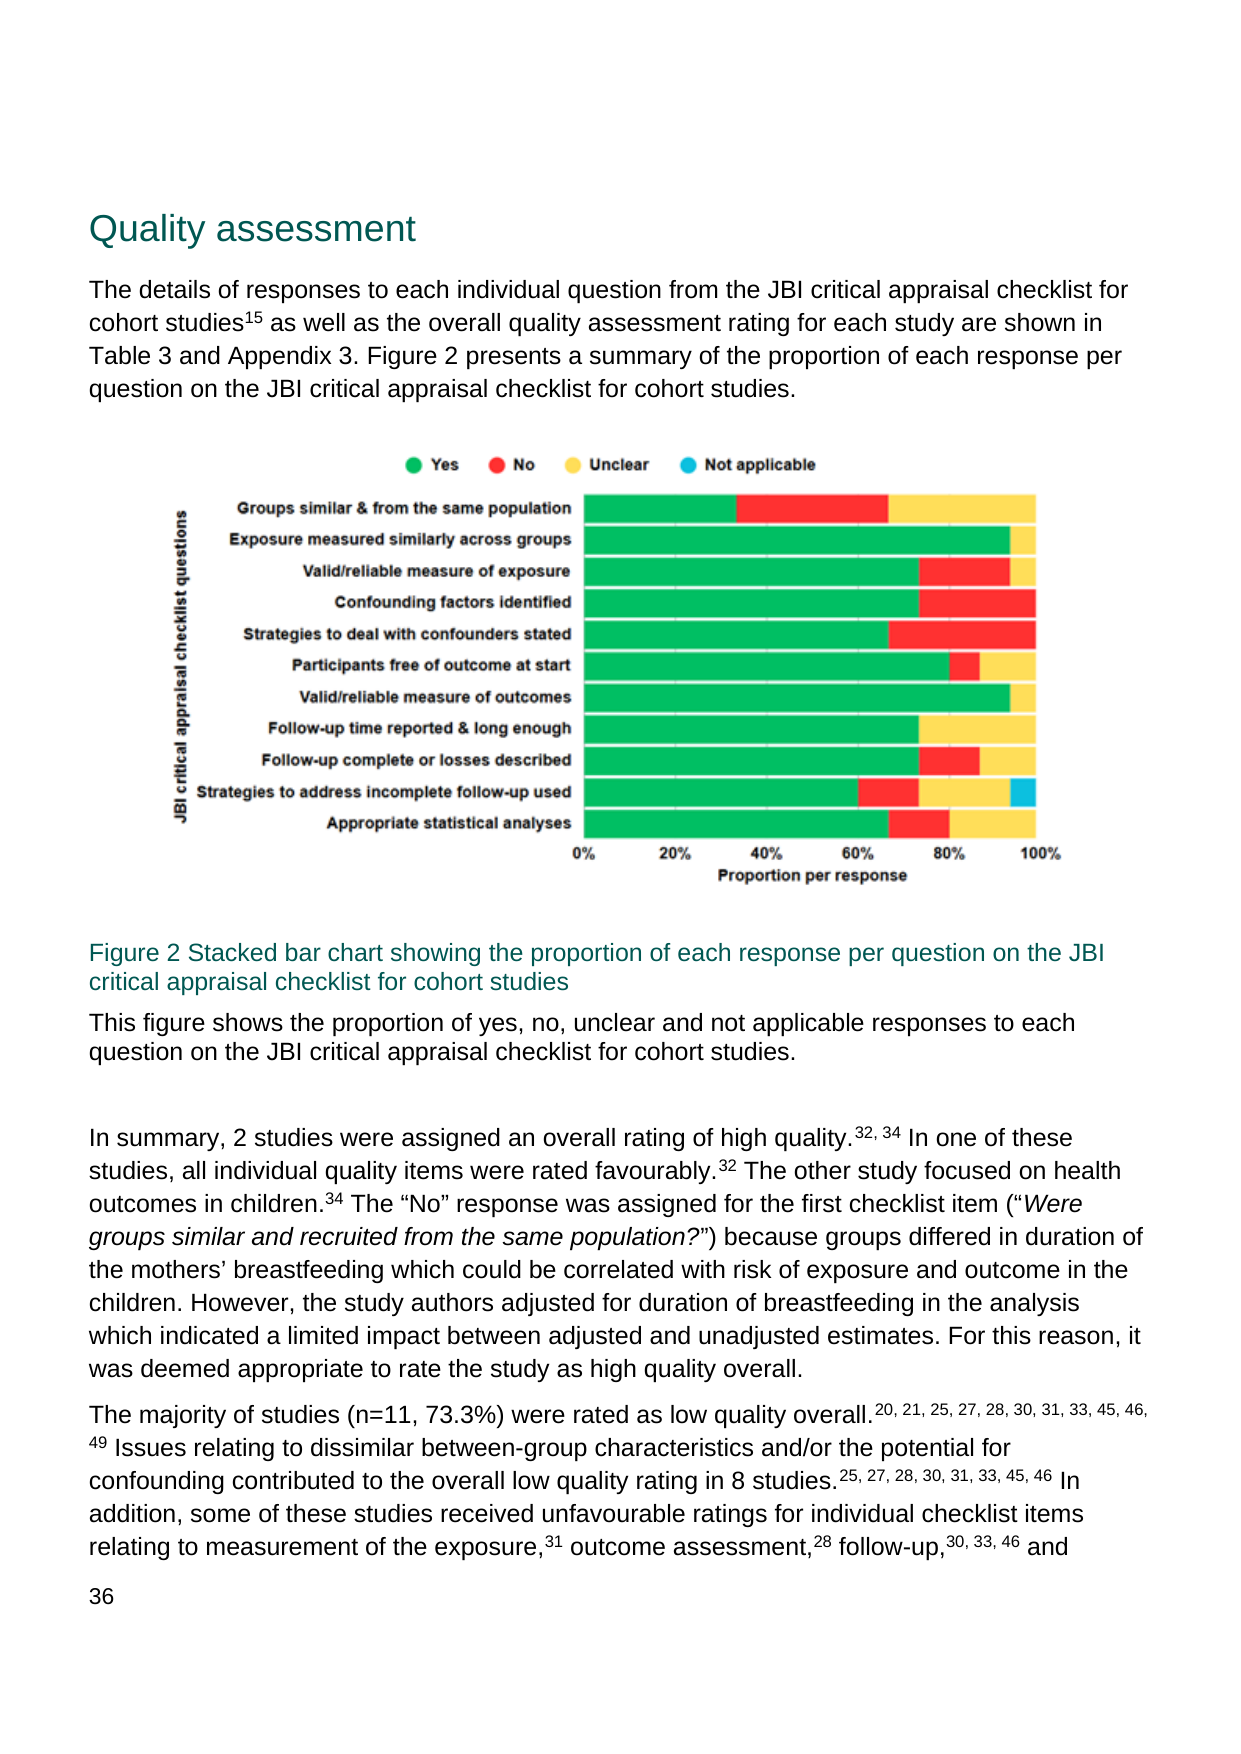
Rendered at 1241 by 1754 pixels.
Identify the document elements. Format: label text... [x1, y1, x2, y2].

subtitle Quality assessment [89, 207, 1152, 250]
text The details of responses to each individual question from the JBI critical appraisal checklist for cohort studies15 as well as the overall quality assessment rating for each study are shown in Table 3 and Appendix 3. Figure 2 presents a summary of the proportion of each response per question on the JBI critical appraisal checklist for cohort studies. [89, 275, 1152, 403]
text Figure 2 Stacked bar chart showing the proportion of each response per question on the JBI critical appraisal checklist for cohort studies [89, 938, 1152, 995]
text This figure shows the proportion of yes, no, unclear and not applicable responses to each question on the JBI critical appraisal checklist for cohort studies. [89, 1008, 1152, 1065]
text In summary, 2 studies were assigned an overall rating of high quality.32, 34 In one of these studies, all individual quality items were rated favourably.32 The other study focused on health outcomes in children.34 The “No” response was assigned for the first checklist item (“Were groups similar and recruited from the same population?”) because groups differed in duration of the mothers’ breastfeeding which could be correlated with risk of exposure and outcome in the children. However, the study authors adjusted for duration of breastfeeding in the analysis which indicated a limited impact between adjusted and unadjusted estimates. For this reason, it was deemed appropriate to rate the study as high quality overall. [89, 1123, 1152, 1383]
text The majority of studies (n=11, 73.3%) were rated as low quality overall.20, 21, 25, 27, 28, 30, 31, 33, 45, 46, 49 Issues relating to dissimilar between-group characteristics and/or the potential for confounding contributed to the overall low quality rating in 8 studies.25, 27, 28, 30, 31, 33, 45, 46 In addition, some of these studies received unfavourable ratings for individual checklist items relating to measurement of the exposure,31 outcome assessment,28 follow-up,30, 33, 46 and [89, 1400, 1152, 1561]
